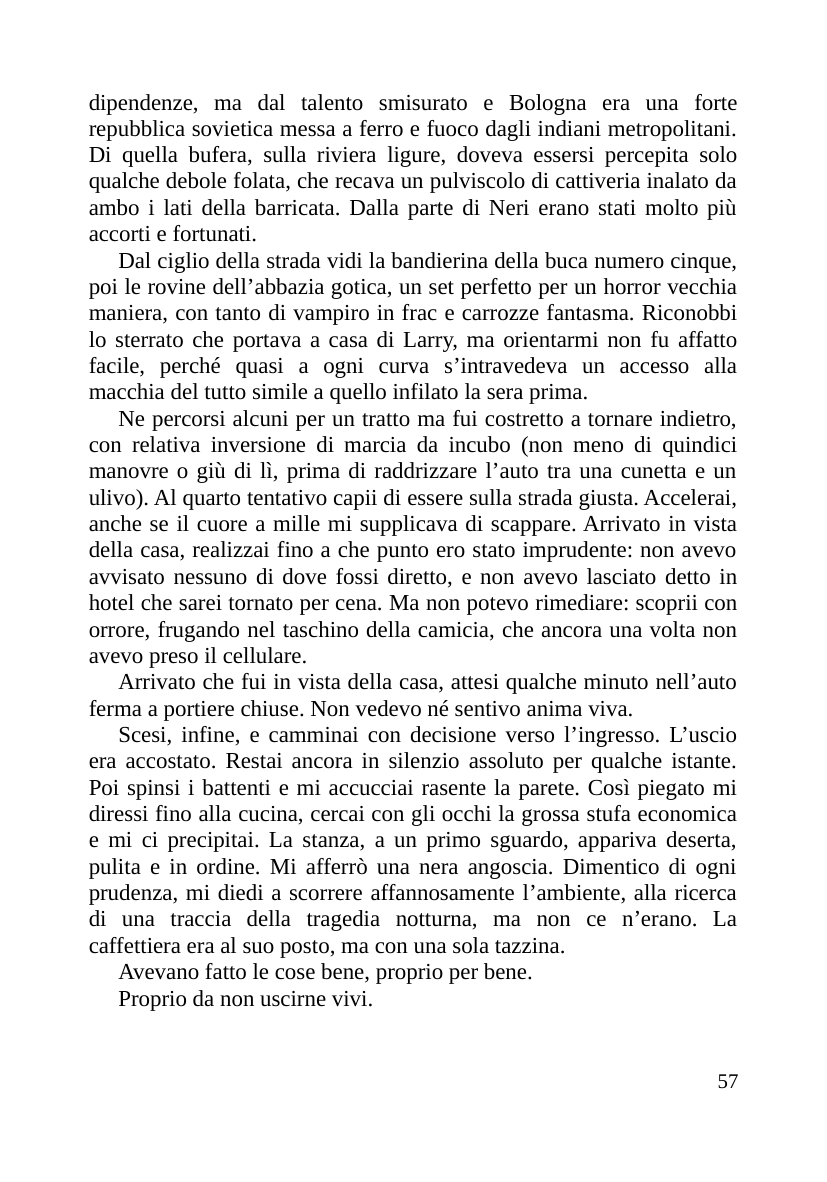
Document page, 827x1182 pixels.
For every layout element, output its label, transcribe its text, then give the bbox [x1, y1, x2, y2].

text Scesi, infine, e camminai con decisione verso l’ingresso. L’uscio era accostato. Restai ancora in silenzio assoluto per qualche istante. Poi spinsi i battenti e mi accucciai rasente la parete. Così piegato mi diressi fino alla cucina, cercai con gli occhi la grossa stufa economica e mi ci precipitai. La stanza, a un primo sguardo, appariva deserta, pulita e in ordine. Mi afferrò una nera angoscia. Dimentico di ogni prudenza, mi diedi a scorrere affannosamente l’ambiente, alla ricerca di una traccia della tragedia notturna, ma non ce n’erano. La caffettiera era al suo posto, ma con una sola tazzina. [88, 721, 738, 958]
text dipendenze, ma dal talento smisurato e Bologna era una forte repubblica sovietica messa a ferro e fuoco dagli indiani metropolitani. Di quella bufera, sulla riviera ligure, doveva essersi percepita solo qualche debole folata, che recava un pulviscolo di cattiveria inalato da ambo i lati della barricata. Dalla parte di Neri erano stati molto più accorti e fortunati. [88, 88, 738, 247]
text Proprio da non uscirne vivi. [88, 984, 738, 1011]
text Arrivato che fui in vista della casa, attesi qualche minuto nell’auto ferma a portiere chiuse. Non vedevo né sentivo anima viva. [88, 668, 738, 721]
text Avevano fatto le cose bene, proprio per bene. [88, 958, 738, 984]
text Ne percorsi alcuni per un tratto ma fui costretto a tornare indietro, con relativa inversione di marcia da incubo (non meno di quindici manovre o giù di lì, prima di raddrizzare l’auto tra una cunetta e un ulivo). Al quarto tentativo capii di essere sulla strada giusta. Accelerai, anche se il cuore a mille mi supplicava di scappare. Arrivato in vista della casa, realizzai fino a che punto ero stato imprudente: non avevo avvisato nessuno di dove fossi diretto, e non avevo lasciato detto in hotel che sarei tornato per cena. Ma non potevo rimediare: scoprii con orrore, frugando nel taschino della camicia, che ancora una volta non avevo preso il cellulare. [88, 405, 738, 668]
text Dal ciglio della strada vidi la bandierina della buca numero cinque, poi le rovine dell’abbazia gotica, un set perfetto per un horror vecchia maniera, con tanto di vampiro in frac e carrozze fantasma. Riconobbi lo sterrato che portava a casa di Larry, ma orientarmi non fu affatto facile, perché quasi a ogni curva s’intravedeva un accesso alla macchia del tutto simile a quello infilato la sera prima. [88, 247, 738, 405]
